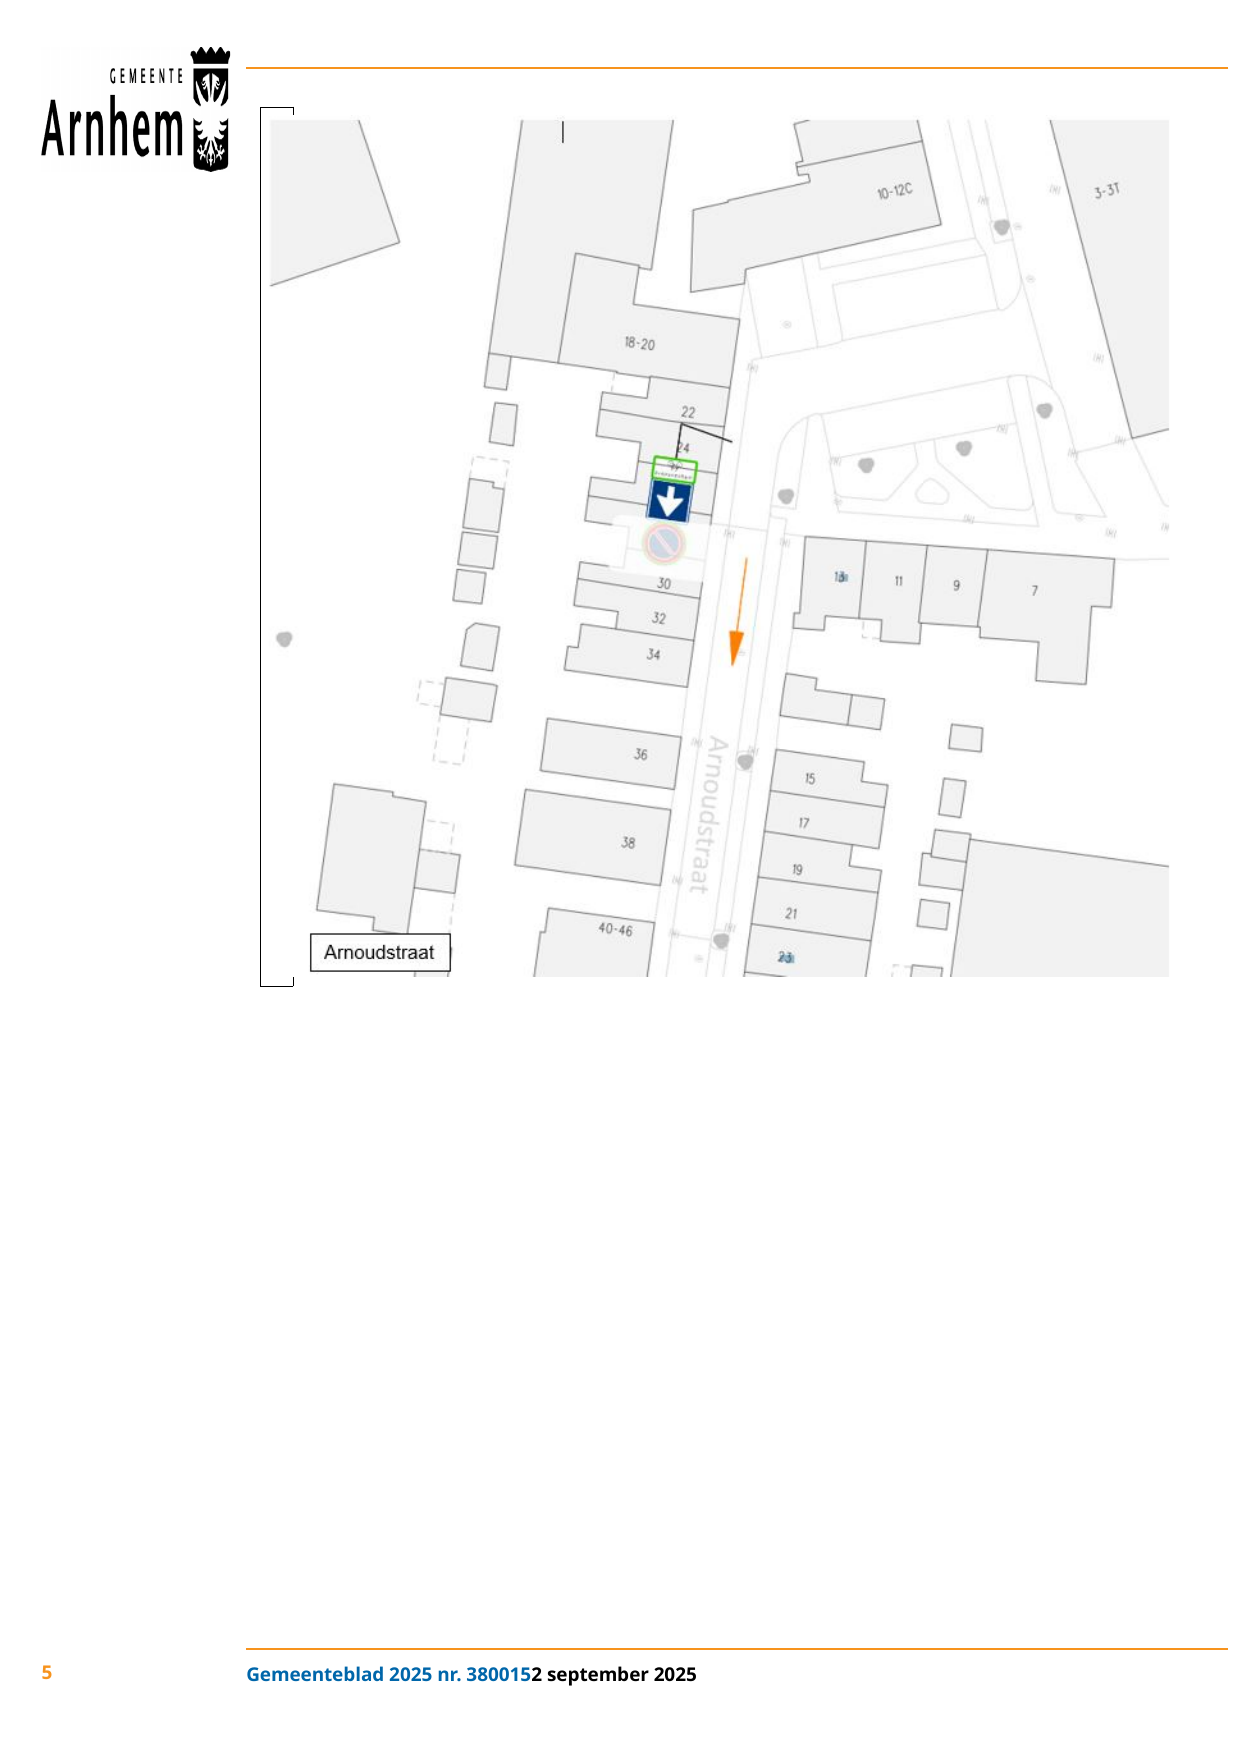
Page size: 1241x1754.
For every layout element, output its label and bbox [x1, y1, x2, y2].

picture [41, 47, 231, 172]
picture [268, 115, 1173, 977]
